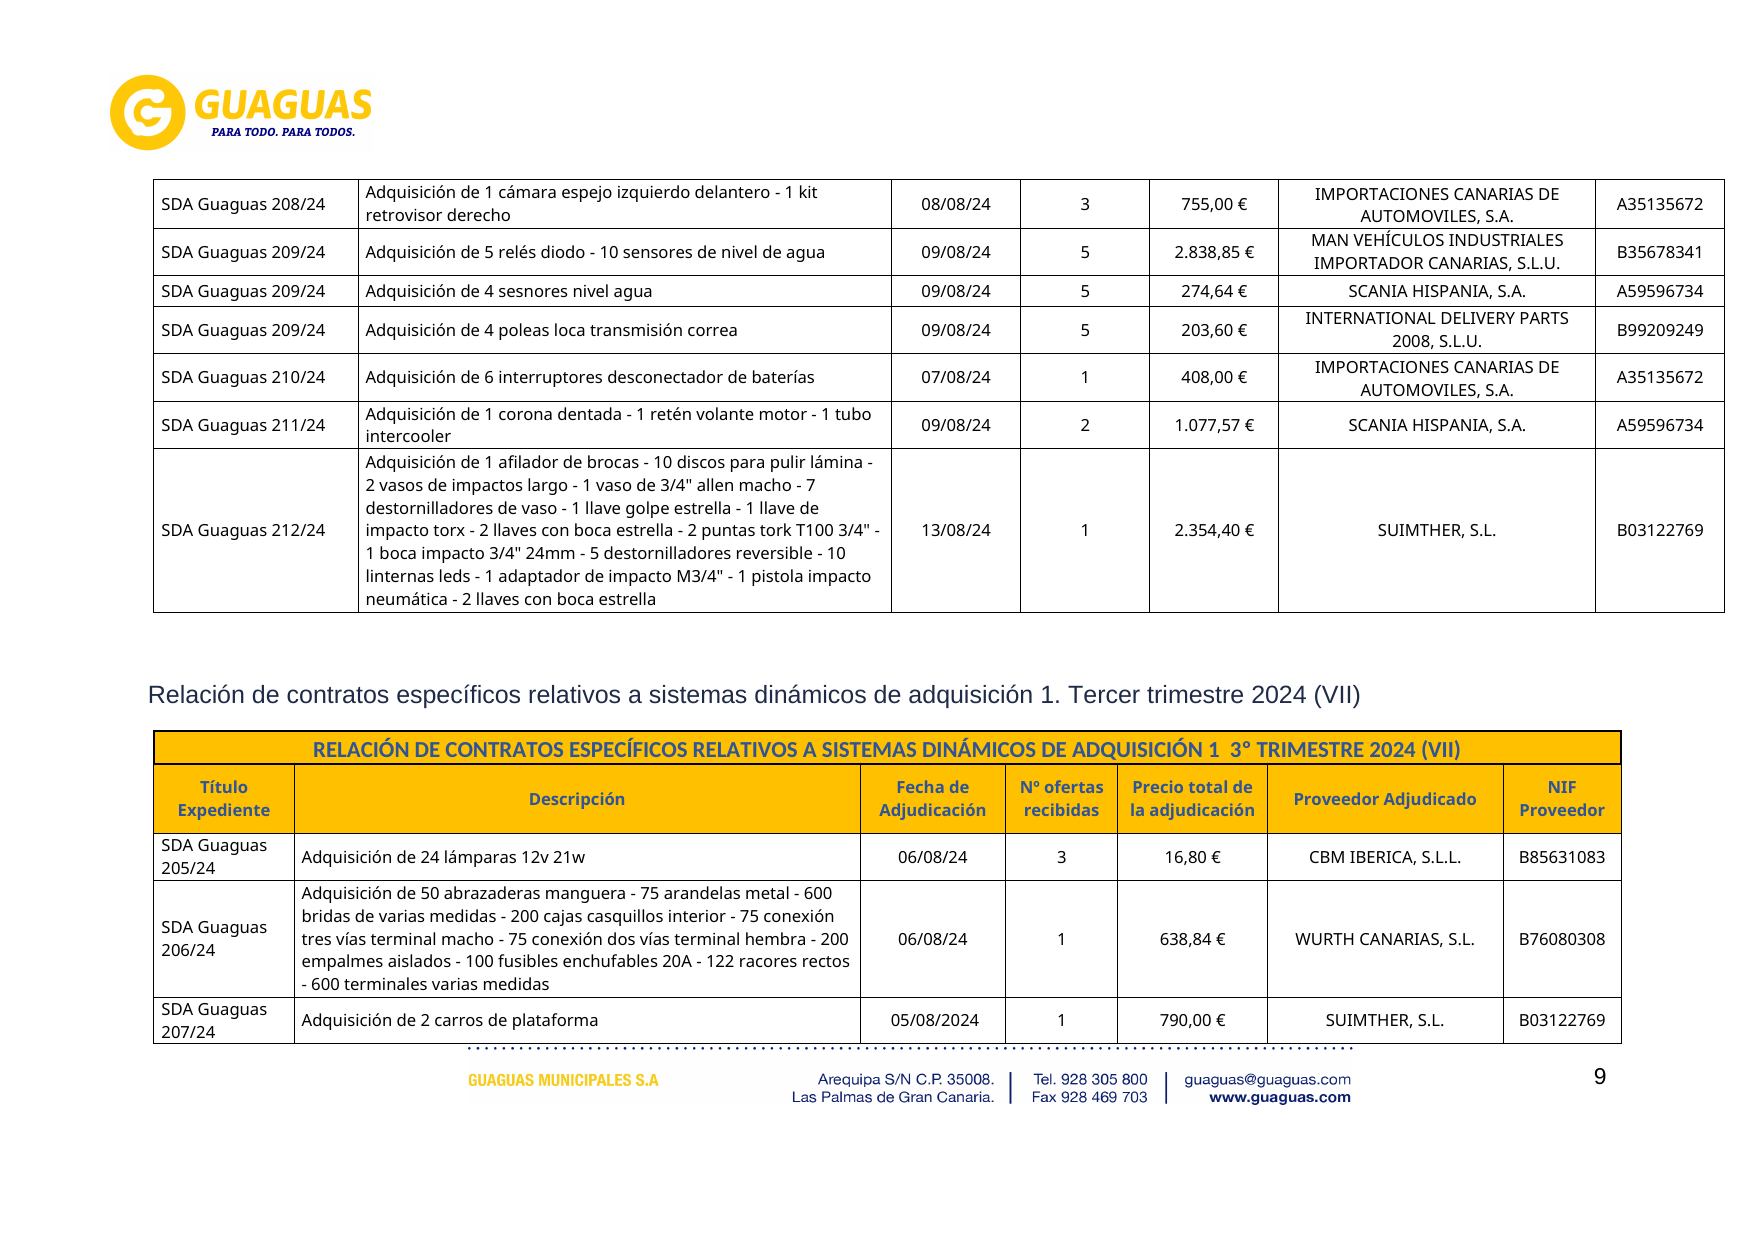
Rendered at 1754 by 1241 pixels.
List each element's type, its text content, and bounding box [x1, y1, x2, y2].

table_cell 09/08/24 [892, 402, 1020, 448]
table_cell 274,64 € [1150, 276, 1278, 306]
table_cell 5 [1021, 307, 1149, 353]
table_cell 2.354,40 € [1150, 449, 1278, 612]
table_cell Título Expediente [154, 765, 294, 833]
table_cell 1 [1021, 354, 1149, 401]
table_cell SUIMTHER, S.L. [1279, 449, 1595, 612]
table_cell A35135672 [1596, 354, 1724, 401]
table_cell SDA Guaguas 209/24 [154, 276, 358, 306]
table_cell SDA Guaguas 206/24 [154, 881, 294, 997]
table_cell CBM IBERICA, S.L.L. [1268, 834, 1503, 879]
table_cell 5 [1021, 229, 1149, 274]
table_cell B35678341 [1596, 229, 1724, 274]
table_cell 06/08/24 [861, 834, 1005, 879]
table_cell 755,00 € [1150, 180, 1278, 228]
table_cell B76080308 [1504, 881, 1621, 997]
table_cell 408,00 € [1150, 354, 1278, 401]
table_cell Fecha de Adjudicación [861, 765, 1005, 833]
table_cell IMPORTACIONES CANARIAS DE AUTOMOVILES, S.A. [1279, 180, 1595, 228]
table_header RELACIÓN DE CONTRATOS ESPECÍFICOS RELATIVOS A SISTEMAS DINÁMICOS DE ADQUISICIÓN 1 3º TRIMESTRE 2024 (VII) [155, 732, 1620, 763]
table_cell Nº ofertas recibidas [1006, 765, 1117, 833]
table_cell 2 [1021, 402, 1149, 448]
table_cell SUIMTHER, S.L. [1268, 998, 1503, 1043]
table_cell Adquisición de 4 poleas loca transmisión correa [359, 307, 891, 353]
table_cell SDA Guaguas 209/24 [154, 229, 358, 274]
table_cell SCANIA HISPANIA, S.A. [1279, 402, 1595, 448]
table_cell 638,84 € [1118, 881, 1267, 997]
table_cell A59596734 [1596, 402, 1724, 448]
table_cell Proveedor Adjudicado [1268, 765, 1503, 833]
table_cell SDA Guaguas 207/24 [154, 998, 294, 1043]
table_cell WURTH CANARIAS, S.L. [1268, 881, 1503, 997]
table_cell Adquisición de 24 lámparas 12v 21w [295, 834, 860, 879]
table_cell SDA Guaguas 210/24 [154, 354, 358, 401]
table_cell SDA Guaguas 208/24 [154, 180, 358, 228]
table_cell Adquisición de 1 afilador de brocas - 10 discos para pulir lámina - 2 vasos de impactos largo - 1 vaso de 3/4" allen macho - 7 destornilladores de vaso - 1 llave golpe estrella - 1 llave de impacto torx - 2 llaves con boca estrella - 2 puntas tork T100 3/4" - 1 boca impacto 3/4" 24mm - 5 destornilladores reversible - 10 linternas leds - 1 adaptador de impacto M3/4" - 1 pistola impacto neumática - 2 llaves con boca estrella [359, 449, 891, 612]
table_cell 1.077,57 € [1150, 402, 1278, 448]
table_cell 07/08/24 [892, 354, 1020, 401]
table_cell 203,60 € [1150, 307, 1278, 353]
table_cell SDA Guaguas 212/24 [154, 449, 358, 612]
table_cell 13/08/24 [892, 449, 1020, 612]
table_cell 08/08/24 [892, 180, 1020, 228]
table_cell B03122769 [1504, 998, 1621, 1043]
table_cell Descripción [295, 765, 860, 833]
picture [467, 1047, 1353, 1109]
table_cell 790,00 € [1118, 998, 1267, 1043]
table_cell Adquisición de 1 corona dentada - 1 retén volante motor - 1 tubo intercooler [359, 402, 891, 448]
table_cell NIF Proveedor [1504, 765, 1621, 833]
table_cell 1 [1021, 449, 1149, 612]
table_cell Adquisición de 50 abrazaderas manguera - 75 arandelas metal - 600 bridas de varias medidas - 200 cajas casquillos interior - 75 conexión tres vías terminal macho - 75 conexión dos vías terminal hembra - 200 empalmes aislados - 100 fusibles enchufables 20A - 122 racores rectos - 600 terminales varias medidas [295, 881, 860, 997]
table_cell 2.838,85 € [1150, 229, 1278, 274]
table_cell SDA Guaguas 209/24 [154, 307, 358, 353]
table_cell IMPORTACIONES CANARIAS DE AUTOMOVILES, S.A. [1279, 354, 1595, 401]
table_cell 1 [1006, 881, 1117, 997]
table_cell SDA Guaguas 205/24 [154, 834, 294, 879]
table_cell A35135672 [1596, 180, 1724, 228]
table_cell 09/08/24 [892, 276, 1020, 306]
table_cell 3 [1021, 180, 1149, 228]
table_cell Adquisición de 2 carros de plataforma [295, 998, 860, 1043]
table_cell 05/08/2024 [861, 998, 1005, 1043]
table_cell 1 [1006, 998, 1117, 1043]
table_cell B85631083 [1504, 834, 1621, 879]
table_cell 5 [1021, 276, 1149, 306]
picture [107, 73, 374, 152]
table_cell 06/08/24 [861, 881, 1005, 997]
table_cell Adquisición de 1 cámara espejo izquierdo delantero - 1 kit retrovisor derecho [359, 180, 891, 228]
table_cell MAN VEHÍCULOS INDUSTRIALES IMPORTADOR CANARIAS, S.L.U. [1279, 229, 1595, 274]
table_cell 09/08/24 [892, 229, 1020, 274]
table_cell Adquisición de 6 interruptores desconectador de baterías [359, 354, 891, 401]
table_cell A59596734 [1596, 276, 1724, 306]
text Relación de contratos específicos relativos a sistemas dinámicos de adquisición 1. Tercer trimestre 2024 (VII) [148, 680, 1606, 709]
table_cell INTERNATIONAL DELIVERY PARTS 2008, S.L.U. [1279, 307, 1595, 353]
table_cell 16,80 € [1118, 834, 1267, 879]
table_cell Adquisición de 5 relés diodo - 10 sensores de nivel de agua [359, 229, 891, 274]
table_cell 3 [1006, 834, 1117, 879]
table_cell 09/08/24 [892, 307, 1020, 353]
table_cell Precio total de la adjudicación [1118, 765, 1267, 833]
table_cell SCANIA HISPANIA, S.A. [1279, 276, 1595, 306]
table_cell B03122769 [1596, 449, 1724, 612]
table_cell Adquisición de 4 sesnores nivel agua [359, 276, 891, 306]
table_cell B99209249 [1596, 307, 1724, 353]
table_cell SDA Guaguas 211/24 [154, 402, 358, 448]
